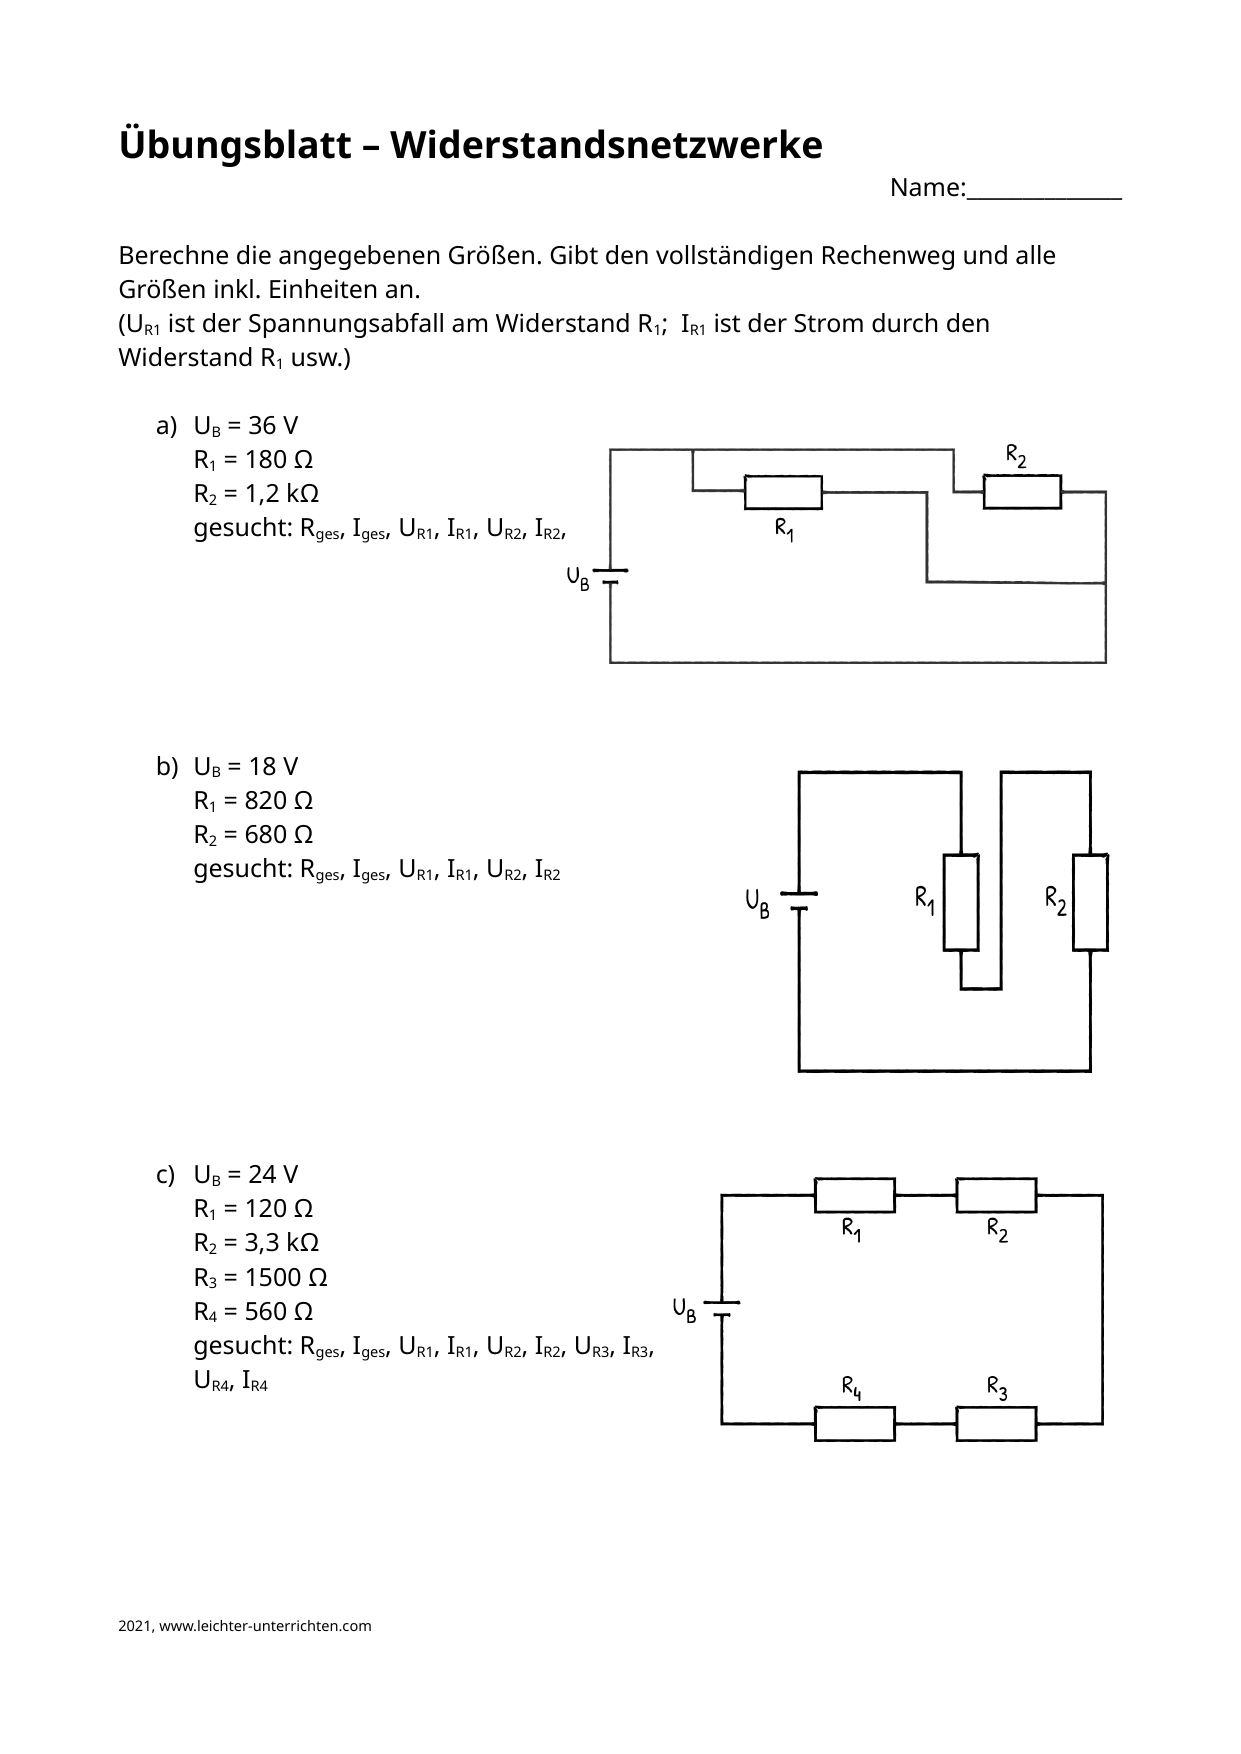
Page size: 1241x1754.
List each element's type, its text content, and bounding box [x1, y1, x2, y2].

picture [673, 1170, 1111, 1449]
list UB = 36 V [156, 408, 1122, 442]
text Übungsblatt – Widerstandsnetzwerke [118, 118, 1122, 169]
text Berechne die angegebenen Größen. Gibt den vollständigen Rechenweg und alle Größen inkl. Einheiten an. [118, 237, 1122, 305]
picture [746, 762, 1116, 1081]
text (UR1 ist der Spannungsabfall am Widerstand R1; IR1 ist der Strom durch den Widerstand R1 usw.) [118, 305, 1122, 373]
list R1 = 180 Ω R2 = 1,2 kΩ gesucht: Rges, Iges, UR1, IR1, UR2, IR2, [156, 442, 567, 578]
list UB = 18 V R1 = 820 Ω R2 = 680 Ω gesucht: Rges, Iges, UR1, IR1, UR2, IR2 [156, 748, 1122, 1157]
text Name:______________ [118, 169, 1122, 203]
list UB = 24 V R1 = 120 Ω R2 = 3,3 kΩ R3 = 1500 Ω R4 = 560 Ω gesucht: Rges, Iges, UR1, IR1, UR2, IR2, UR3, IR3, UR4, IR4 [156, 1157, 1122, 1498]
picture [567, 441, 1114, 671]
